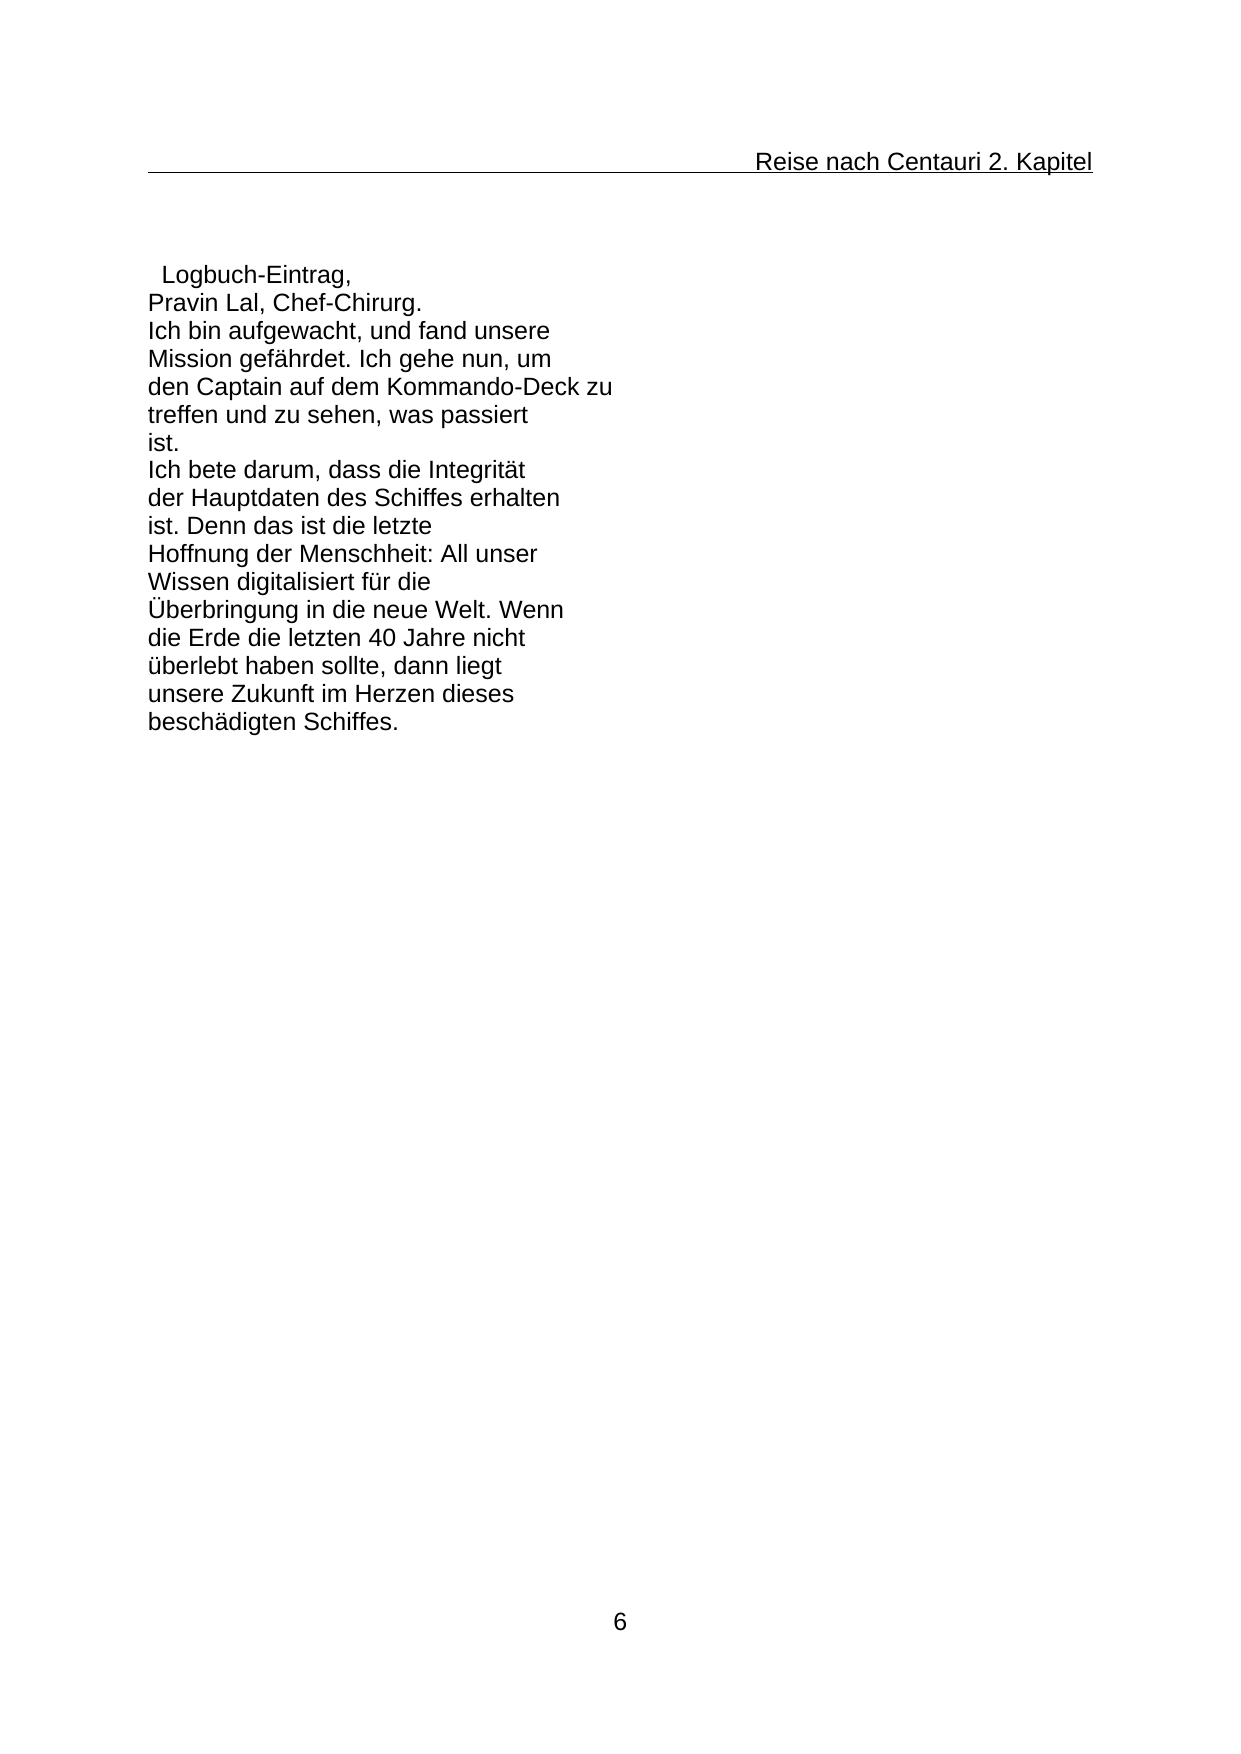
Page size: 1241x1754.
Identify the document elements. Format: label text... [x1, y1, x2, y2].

text den Captain auf dem Kommando-Deck zu [148, 372, 1092, 400]
text unsere Zukunft im Herzen dieses [148, 679, 1092, 707]
text der Hauptdaten des Schiffes erhalten [148, 484, 1092, 512]
text überlebt haben sollte, dann liegt [148, 652, 1092, 679]
text Logbuch-Eintrag, [148, 261, 1092, 289]
text ist. [148, 428, 1092, 456]
text Ich bete darum, dass die Integrität [148, 456, 1092, 484]
text Wissen digitalisiert für die [148, 568, 1092, 596]
text die Erde die letzten 40 Jahre nicht [148, 624, 1092, 652]
text treffen und zu sehen, was passiert [148, 400, 1092, 428]
text beschädigten Schiffes. [148, 707, 1092, 735]
text Ich bin aufgewacht, und fand unsere [148, 317, 1092, 344]
text ist. Denn das ist die letzte [148, 512, 1092, 540]
text Mission gefährdet. Ich gehe nun, um [148, 344, 1092, 372]
text Überbringung in die neue Welt. Wenn [148, 596, 1092, 624]
text Pravin Lal, Chef-Chirurg. [148, 289, 1092, 317]
text Hoffnung der Menschheit: All unser [148, 540, 1092, 568]
